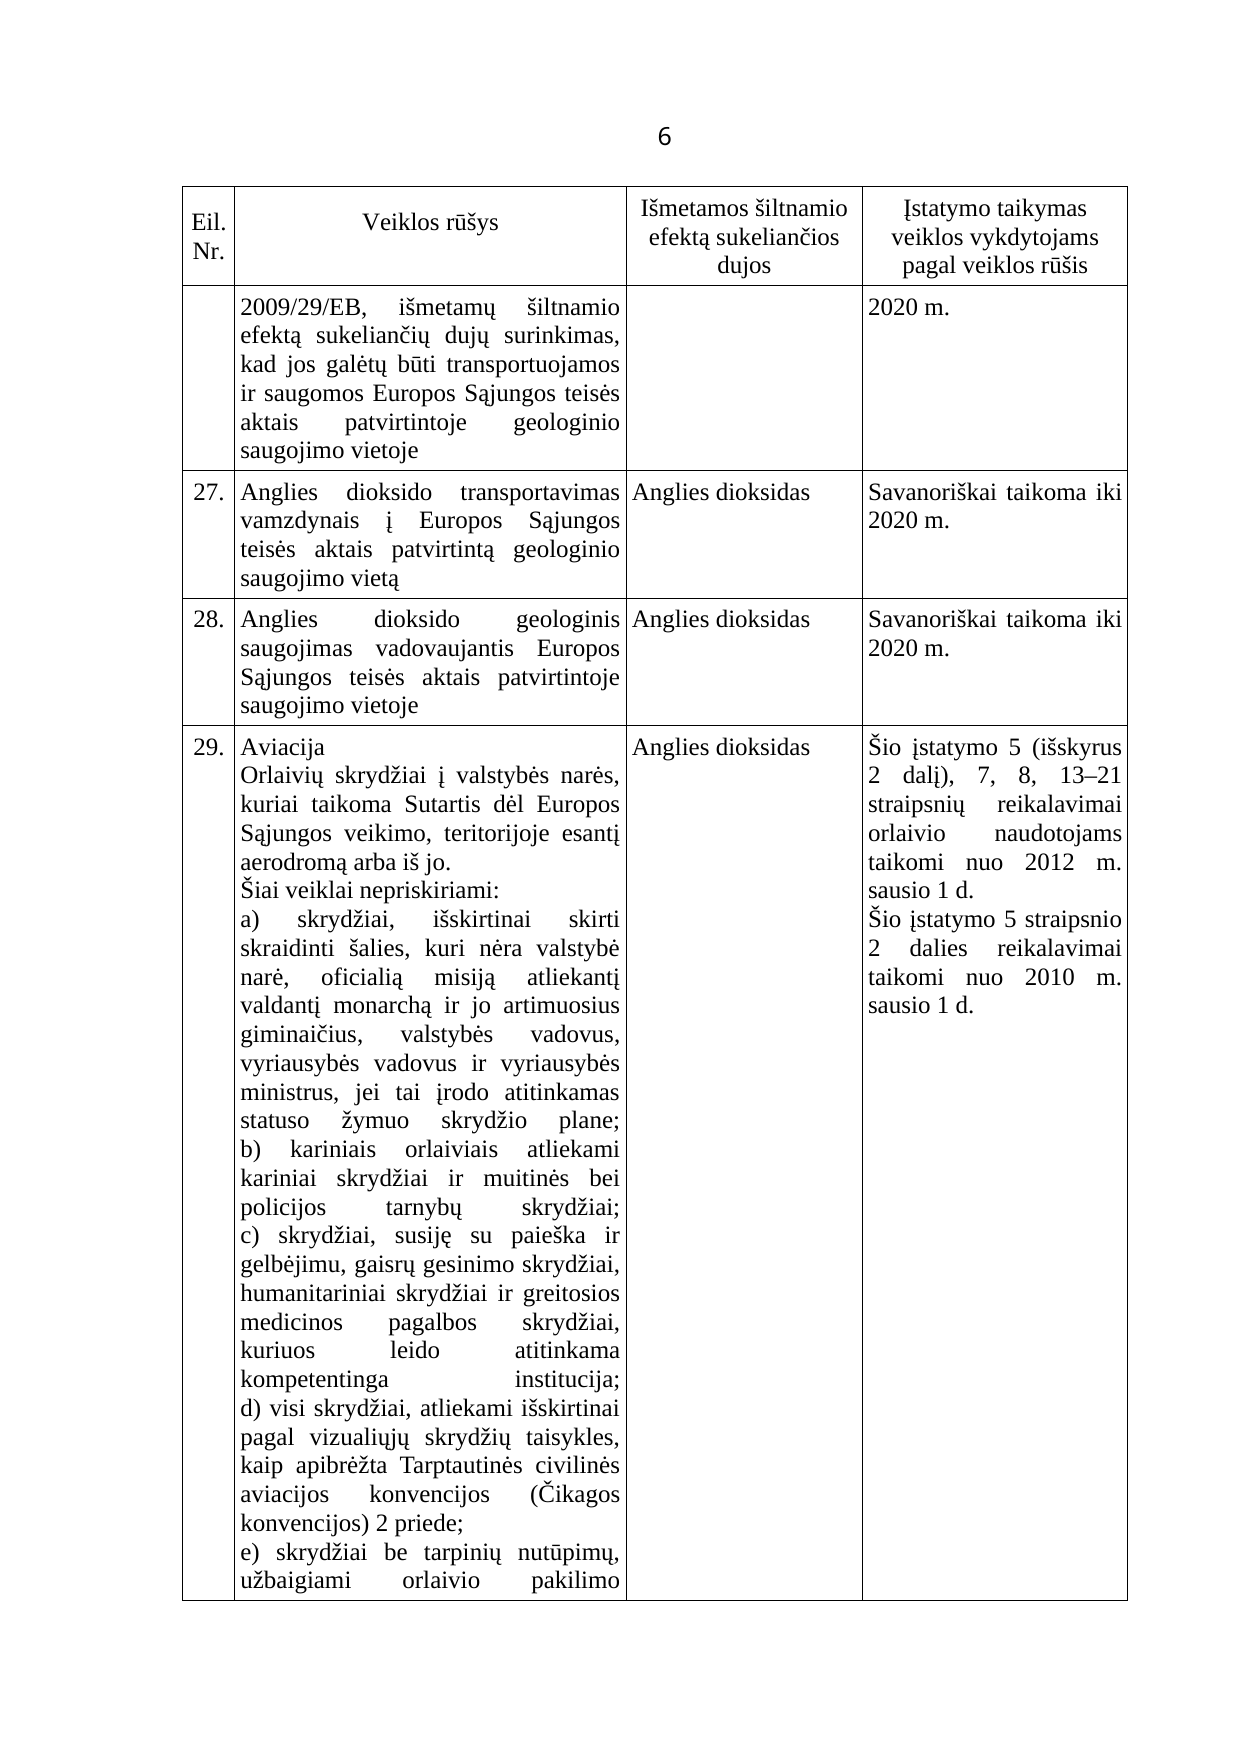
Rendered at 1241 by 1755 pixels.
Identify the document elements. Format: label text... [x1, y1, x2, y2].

table_cell Anglies dioksidas [627, 726, 862, 1600]
table_header Veiklos rūšys [235, 187, 626, 285]
table_header Eil. Nr. [183, 187, 234, 285]
table_cell 2009/29/EB, išmetamų šiltnamio efektą sukeliančių dujų surinkimas, kad jos galėtų būti transportuojamos ir saugomos Europos Sąjungos teisės aktais patvirtintoje geologinio saugojimo vietoje [235, 286, 626, 470]
table_cell Savanoriškai taikoma iki 2020 m. [863, 599, 1127, 725]
table_cell Anglies dioksido transportavimas vamzdynais į Europos Sąjungos teisės aktais patvirtintą geologinio saugojimo vietą [235, 471, 626, 597]
table_cell [627, 286, 862, 470]
table_cell Anglies dioksidas [627, 599, 862, 725]
table_cell 27. [183, 471, 234, 597]
table_cell Anglies dioksido geologinis saugojimas vadovaujantis Europos Sąjungos teisės aktais patvirtintoje saugojimo vietoje [235, 599, 626, 725]
table_cell Aviacija Orlaivių skrydžiai į valstybės narės, kuriai taikoma Sutartis dėl Europos Sąjungos veikimo, teritorijoje esantį aerodromą arba iš jo. Šiai veiklai nepriskiriami: a) skrydžiai, išskirtinai skirti skraidinti šalies, kuri nėra valstybė narė, oficialią misiją atliekantį valdantį monarchą ir jo artimuosius giminaičius, valstybės vadovus, vyriausybės vadovus ir vyriausybės ministrus, jei tai įrodo atitinkamas statuso žymuo skrydžio plane; b) kariniais orlaiviais atliekami kariniai skrydžiai ir muitinės bei policijos tarnybų skrydžiai; c) skrydžiai, susiję su paieška ir gelbėjimu, gaisrų gesinimo skrydžiai, humanitariniai skrydžiai ir greitosios medicinos pagalbos skrydžiai, kuriuos leido atitinkama kompetentinga institucija; d) visi skrydžiai, atliekami išskirtinai pagal vizualiųjų skrydžių taisykles, kaip apibrėžta Tarptautinės civilinės aviacijos konvencijos (Čikagos konvencijos) 2 priede; e) skrydžiai be tarpinių nutūpimų, užbaigiami orlaivio pakilimo [235, 726, 626, 1600]
table_cell 2020 m. [863, 286, 1127, 470]
table_header Išmetamos šiltnamio efektą sukeliančios dujos [627, 187, 862, 285]
table_cell Savanoriškai taikoma iki 2020 m. [863, 471, 1127, 597]
table_cell 28. [183, 599, 234, 725]
table_header Įstatymo taikymas veiklos vykdytojams pagal veiklos rūšis [863, 187, 1127, 285]
table_cell Šio įstatymo 5 (išskyrus 2 dalį), 7, 8, 13–21 straipsnių reikalavimai orlaivio naudotojams taikomi nuo 2012 m. sausio 1 d. Šio įstatymo 5 straipsnio 2 dalies reikalavimai taikomi nuo 2010 m. sausio 1 d. [863, 726, 1127, 1600]
table_cell Anglies dioksidas [627, 471, 862, 597]
table_cell 29. [183, 726, 234, 1600]
table_cell [183, 286, 234, 470]
